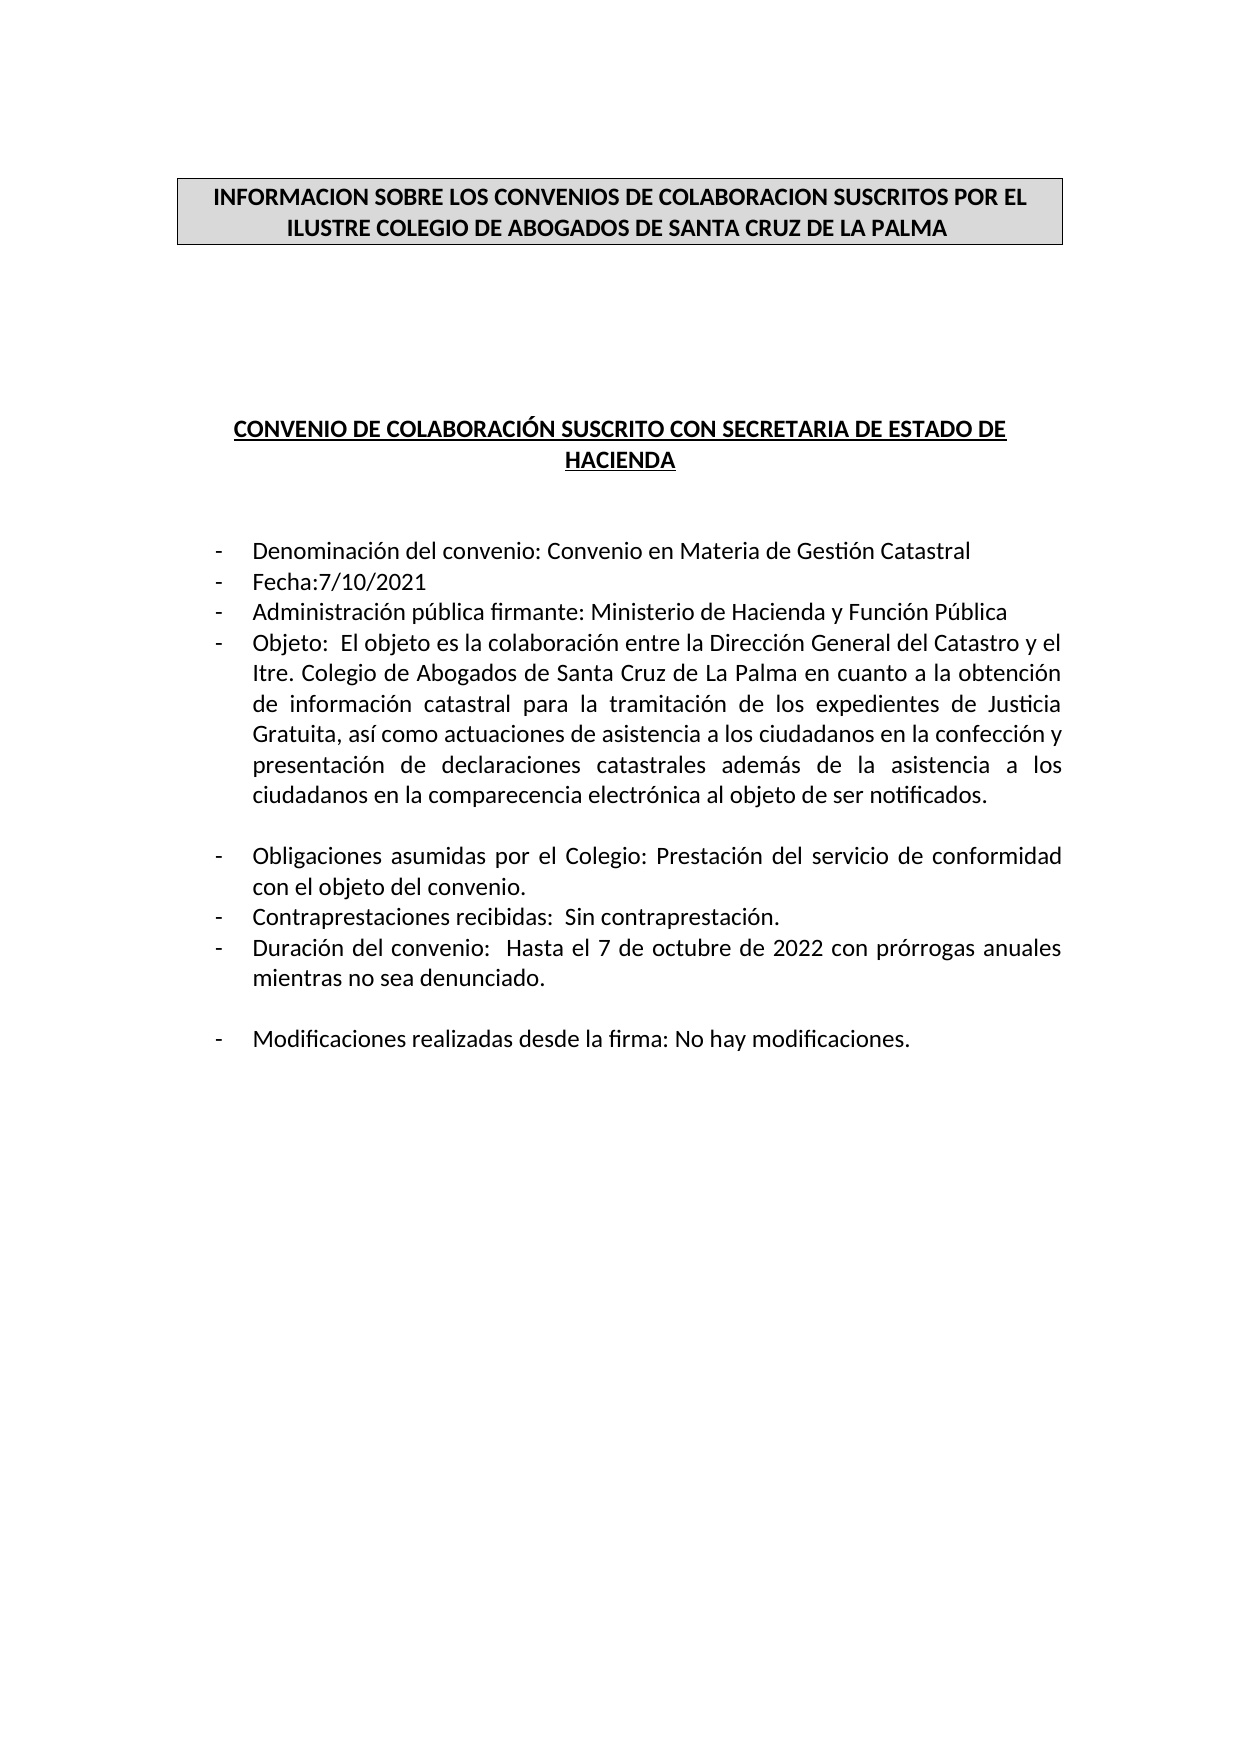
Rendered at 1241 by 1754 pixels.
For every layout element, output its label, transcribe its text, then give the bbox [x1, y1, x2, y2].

list Duración del convenio: Hasta el 7 de octubre de 2022 con prórrogas anuales mientras no sea denunciado. [215, 932, 1063, 993]
list Modificaciones realizadas desde la firma: No hay modificaciones. [215, 1024, 1063, 1054]
list Administración pública firmante: Ministerio de Hacienda y Función Pública [215, 596, 1063, 627]
text INFORMACION SOBRE LOS CONVENIOS DE COLABORACION SUSCRITOS POR EL ILUSTRE COLEGIO DE ABOGADOS DE SANTA CRUZ DE LA PALMA [178, 179, 1062, 244]
list Obligaciones asumidas por el Colegio: Prestación del servicio de conformidad con el objeto del convenio. [215, 841, 1063, 902]
list Contraprestaciones recibidas: Sin contraprestación. [215, 902, 1063, 932]
text CONVENIO DE COLABORACIÓN SUSCRITO CON SECRETARIA DE ESTADO DE HACIENDA [177, 413, 1063, 474]
list Fecha:7/10/2021 [215, 566, 1063, 596]
list Denominación del convenio: Convenio en Materia de Gestión Catastral [215, 535, 1063, 566]
list Objeto: El objeto es la colaboración entre la Dirección General del Catastro y el Itre. Colegio de Abogados de Santa Cruz de La Palma en cuanto a la obtención de información catastral para la tramitación de los expedientes de Justicia Gratuita, así como actuaciones de asistencia a los ciudadanos en la confección y presentación de declaraciones catastrales además de la asistencia a los ciudadanos en la comparecencia electrónica al objeto de ser notificados. [215, 627, 1063, 810]
